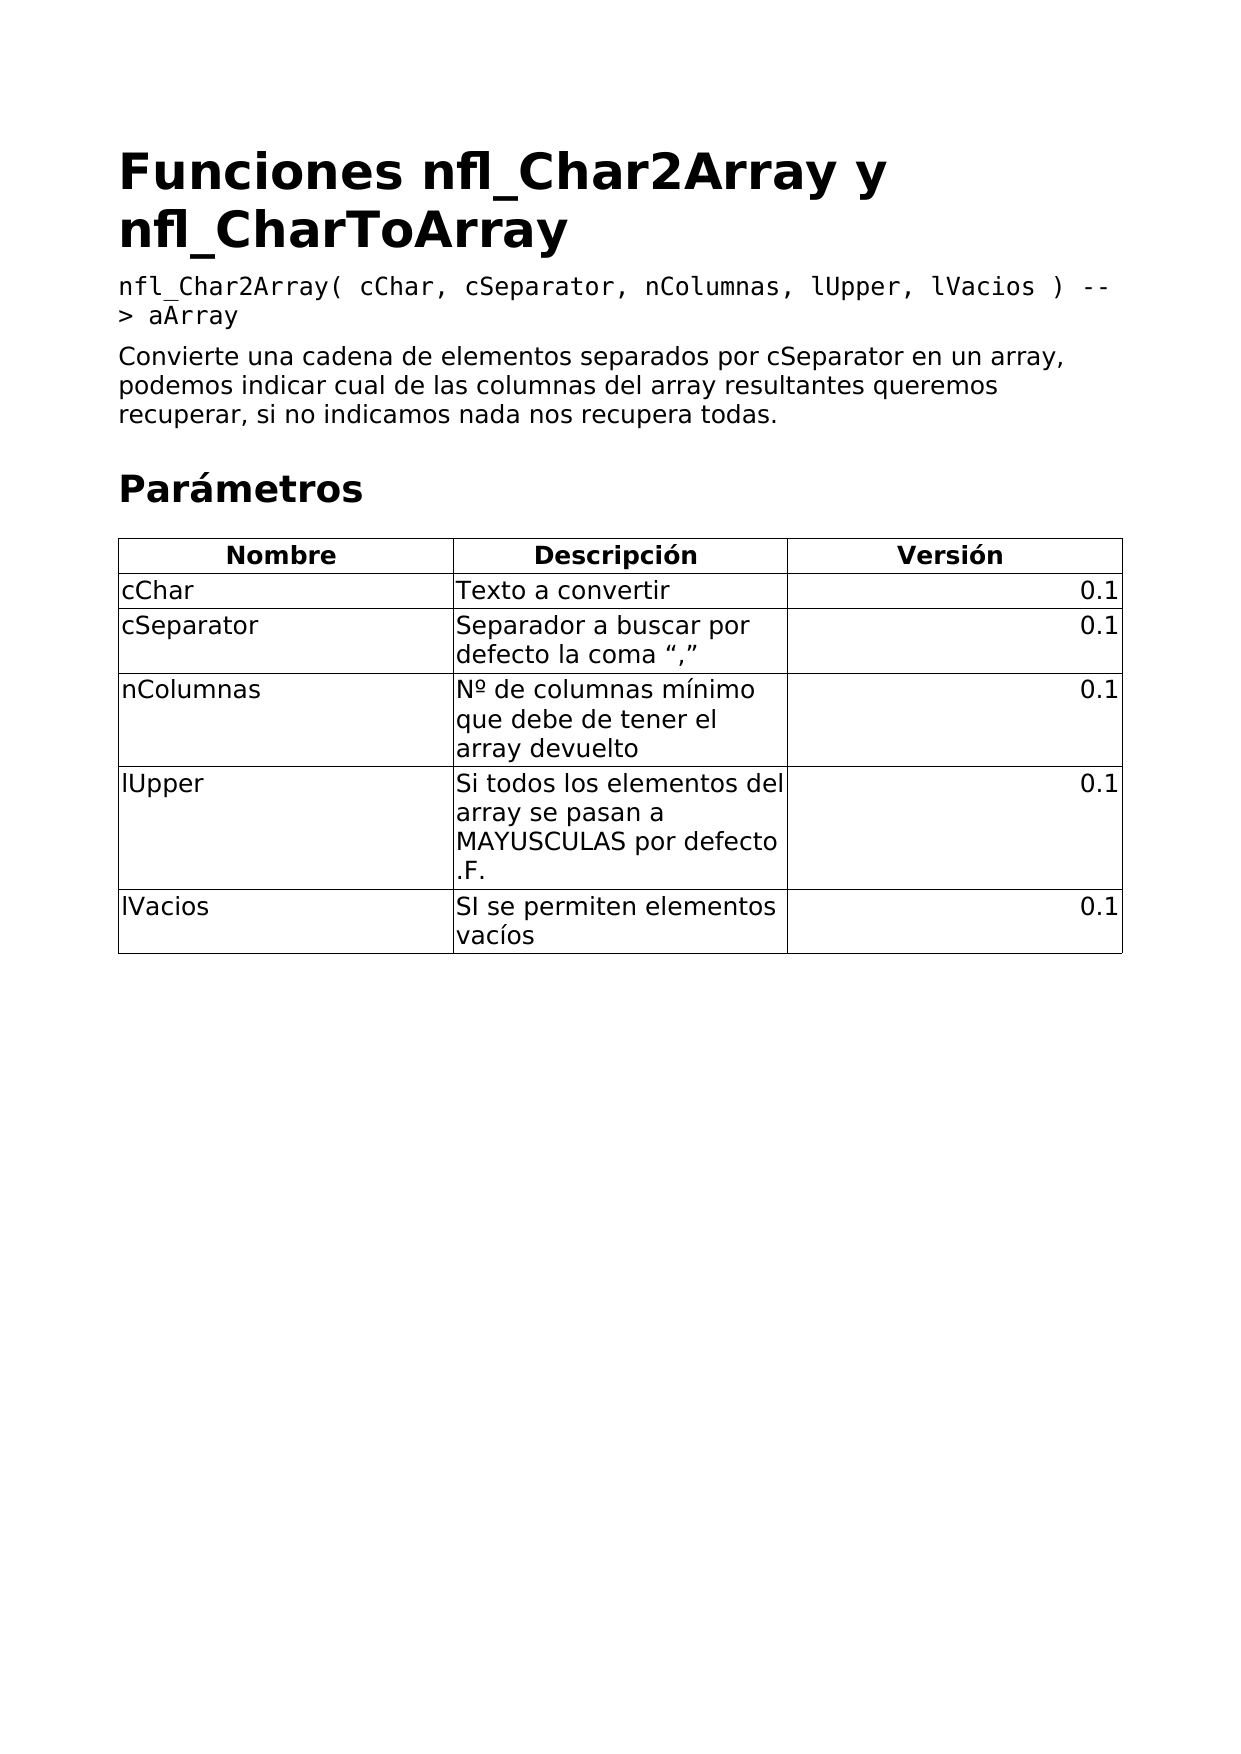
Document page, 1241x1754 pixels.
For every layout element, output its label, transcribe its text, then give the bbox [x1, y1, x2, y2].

table_cell lVacios [119, 890, 453, 953]
table_cell 0.1 [788, 674, 1122, 766]
table_cell cChar [119, 574, 453, 608]
table_header Descripción [454, 539, 787, 573]
table_cell lUpper [119, 767, 453, 889]
table_cell Si todos los elementos del array se pasan a MAYUSCULAS por defecto .F. [454, 767, 787, 889]
text Convierte una cadena de elementos separados por cSeparator en un array, podemos indicar cual de las columnas del array resultantes queremos recuperar, si no indicamos nada nos recupera todas. [118, 342, 1122, 430]
text nfl_Char2Array( cChar, cSeparator, nColumnas, lUpper, lVacios ) --> aArray [118, 272, 1122, 330]
table_cell 0.1 [788, 767, 1122, 889]
subtitle Parámetros [118, 467, 1122, 511]
table_cell Separador a buscar por defecto la coma “,” [454, 609, 787, 673]
table_cell 0.1 [788, 609, 1122, 673]
subtitle Funciones nfl_Char2Array y nfl_CharToArray [118, 143, 1122, 259]
table_header Versión [788, 539, 1122, 573]
table_cell SI se permiten elementos vacíos [454, 890, 787, 953]
table_cell Nº de columnas mínimo que debe de tener el array devuelto [454, 674, 787, 766]
table_cell 0.1 [788, 574, 1122, 608]
table_cell nColumnas [119, 674, 453, 766]
table_cell 0.1 [788, 890, 1122, 953]
table_cell Texto a convertir [454, 574, 787, 608]
table_cell cSeparator [119, 609, 453, 673]
table_header Nombre [119, 539, 453, 573]
